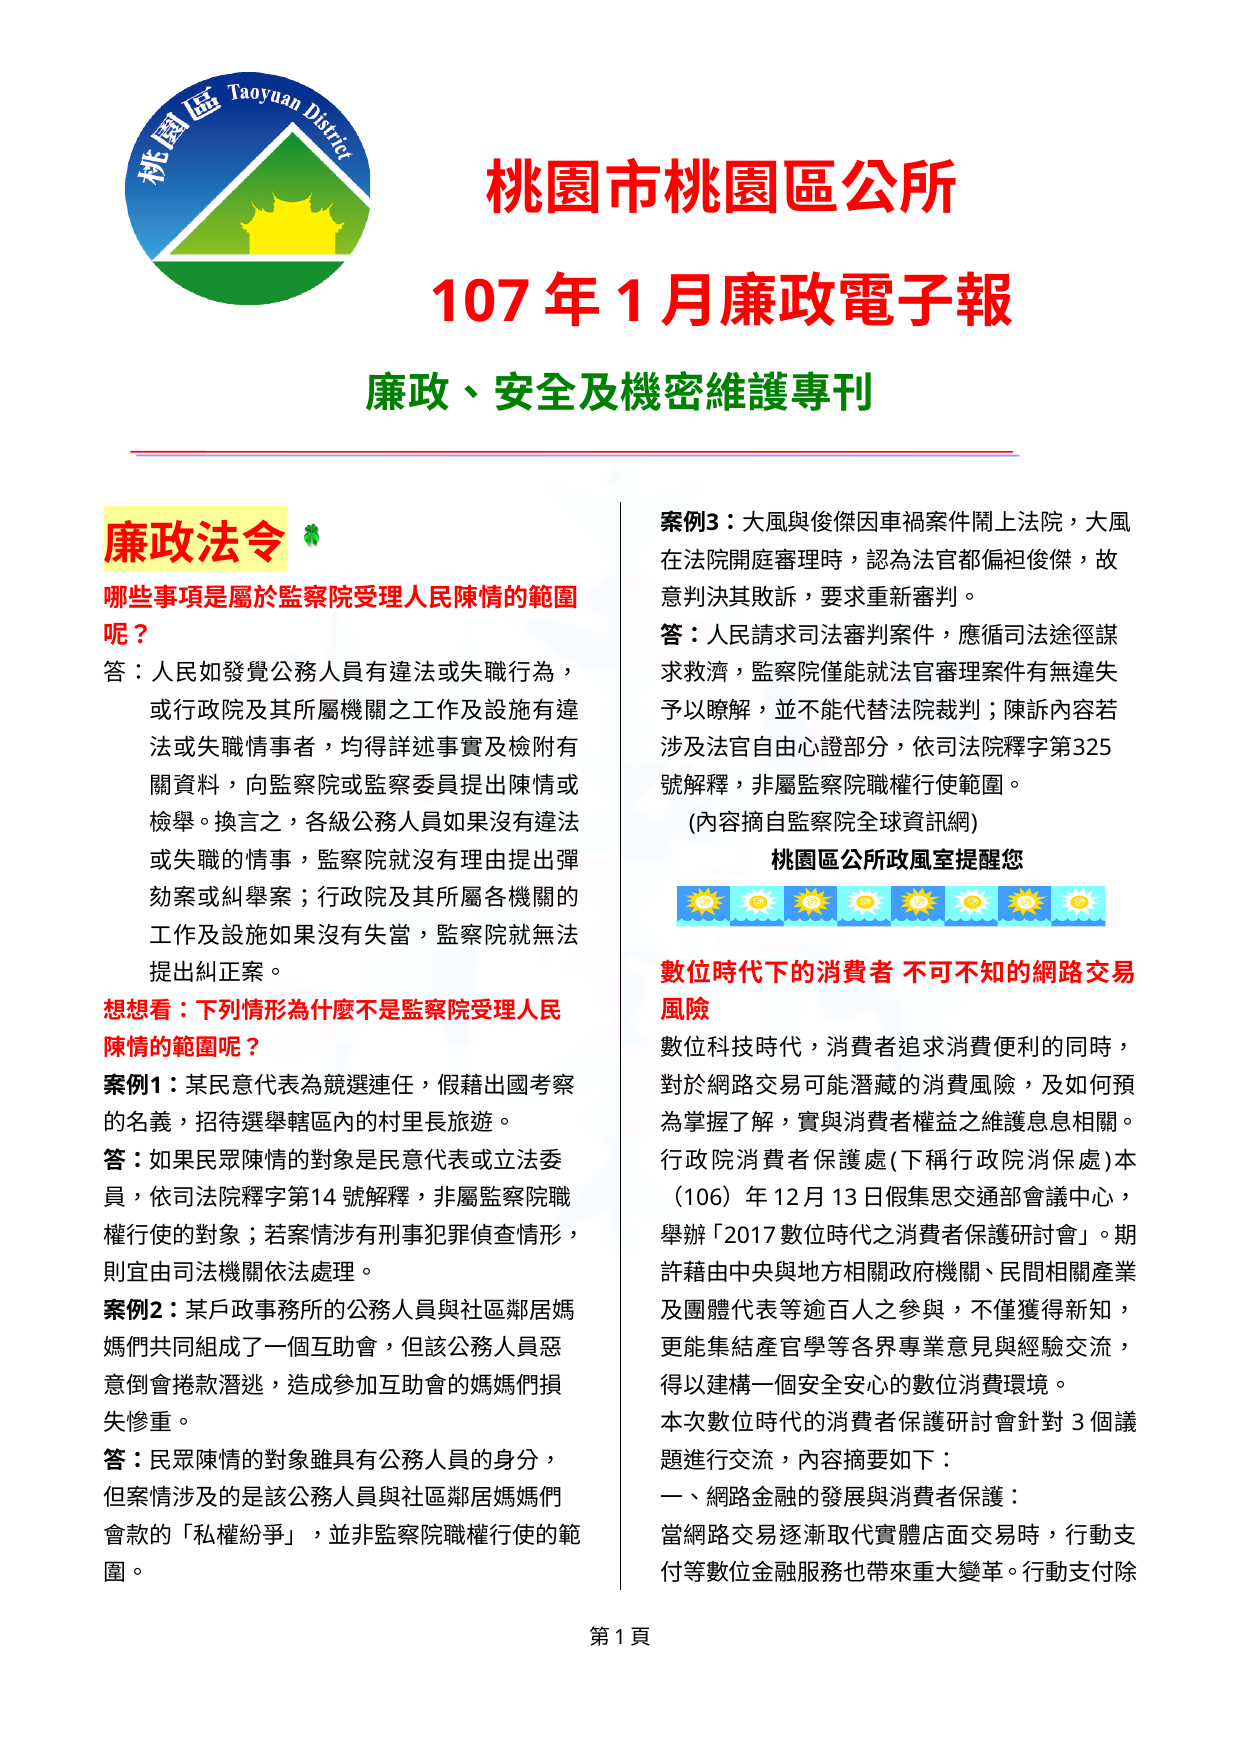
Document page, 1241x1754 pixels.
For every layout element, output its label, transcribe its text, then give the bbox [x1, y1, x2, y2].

text 案例2：某戶政事務所的公務人員與社區鄰居媽媽們共同組成了一個互助會，但該公務人員惡意倒會捲款潛逃，造成參加互助會的媽媽們損失慘重。 [103, 1289, 581, 1439]
text 想想看：下列情形為什麼不是監察院受理人民陳情的範圍呢？ [103, 989, 152, 1064]
text 數位時代下的消費者 不可不知的網路交易風險 [1089, 952, 1137, 1027]
text 數位科技時代，消費者追求消費便利的同時，對於網路交易可能潛藏的消費風險，及如何預為掌握了解，實與消費者權益之維護息息相關。行政院消費者保護處(下稱行政院消保處)本（106）年12月13日假集思交通部會議中心，舉辦「2017數位時代之消費者保護研討會」。期許藉由中央與地方相關政府機關、民間相關產業及團體代表等逾百人之參與，不僅獲得新知，更能集結產官學等各界專業意見與經驗交流，得以建構一個安全安心的數位消費環境。 本次數位時代的消費者保護研討會針對3個議題進行交流，內容摘要如下： 一、網路金融的發展與消費者保護： 當網路交易逐漸取代實體店面交易時，行動支付等數位金融服務也帶來重大變革。行動支付除了交易付款功能外，消費者最期待的前三名服務，依序是「帳單繳費」、「轉帳服務」與「消費拆帳」。但不論是資策會或是Visa國際組織本年的調查，都在在顯示，消費者最重視的是安全議題。所以，如何提升消費者在行動支付時的個人資料保護及支付安全等機制，益顯重要。 二、網路個人資料保護及被遺忘權： 數位時代下，網路交易提供業者龐大的消費者個人資料；而在大數據夾帶的商業利益誘因下，業者無不竭盡所能的蒐集、處理、運用所取得的個人資料，以壯大其產業競爭力。但在大數據的時代，已去識別化的資料，是否就足以保障消費者的個人資料？消費者隱私權的保障與業者資料價值的開發，如何取得平衡？不僅是消費者保護的課題，傳統的個人資料保護法也將面臨重大的挑戰，政府及企業經營者應扮演好把關的角色。 三、網路(包括跨境、社群)平台交易的消費者保護： 近幾年網路交易衍生的消費爭議，不再限縮於國內網路平台；更值得關注的是，在社群平台交易的新型態消費模式也很普及，但具挑戰的是，跨境平台消費爭議的處理。因此，隨時關注及瞭解國際間對於跨境消費爭議的防範措施與處理機制，更顯迫切。 行政院消保處表示，數位時代來臨，消費模式已有重大改變，衍生的消費權益保護課題，更為複雜多元，政府機關更需與時俱進，適時檢討修正消費者權益保障之機制及措施。行政院消保處期許藉由產政學及消保團體等各界人士之參與，共同為建構一個安全安心的數位消費環境目標而努力。 [660, 1027, 1137, 1589]
text (內容摘自監察院全球資訊網) [1089, 802, 1137, 839]
text 廉政法令 [103, 502, 152, 577]
text 答：人民請求司法審判案件，應循司法途徑謀求救濟，監察院僅能就法官審理案件有無違失予以瞭解，並不能代替法院裁判；陳訴內容若涉及法官自由心證部分，依司法院釋字第325 號解釋，非屬監察院職權行使範圍。 [1089, 614, 1137, 802]
text 答：民眾陳情的對象雖具有公務人員的身分，但案情涉及的是該公務人員與社區鄰居媽媽們會款的「私權紛爭」，並非監察院職權行使的範圍。 [103, 1439, 581, 1589]
text 廉政法令 [287, 510, 336, 559]
text 答：人民如發覺公務人員有違法或失職行為，或行政院及其所屬機關之工作及設施有違法或失職情事者，均得詳述事實及檢附有關資料，向監察院或監察委員提出陳情或檢舉。換言之，各級公務人員如果沒有違法或失職的情事，監察院就沒有理由提出彈劾案或糾舉案；行政院及其所屬各機關的工作及設施如果沒有失當，監察院就無法提出糾正案。 [103, 652, 152, 989]
text 哪些事項是屬於監察院受理人民陳情的範圍呢？ [103, 577, 152, 652]
picture [303, 519, 319, 551]
text 桃園市桃園區公所 [123, 71, 1053, 306]
text 桃園區公所政風室提醒您 [1089, 839, 1137, 877]
picture [125, 72, 371, 305]
text 107年1月廉政電子報 [162, 239, 1053, 352]
text 答：如果民眾陳情的對象是民意代表或立法委員，依司法院釋字第14 號解釋，非屬監察院職權行使的對象；若案情涉有刑事犯罪偵查情形，則宜由司法機關依法處理。 [103, 1139, 152, 1289]
text 案例3：大風與俊傑因車禍案件鬧上法院，大風在法院開庭審理時，認為法官都偏袒俊傑，故意判決其敗訴，要求重新審判。 [1089, 502, 1137, 614]
text 廉政、安全及機密維護專刊 [187, 352, 1053, 391]
text 案例1：某民意代表為競選連任，假藉出國考察的名義，招待選舉轄區內的村里長旅遊。 [103, 1064, 152, 1139]
